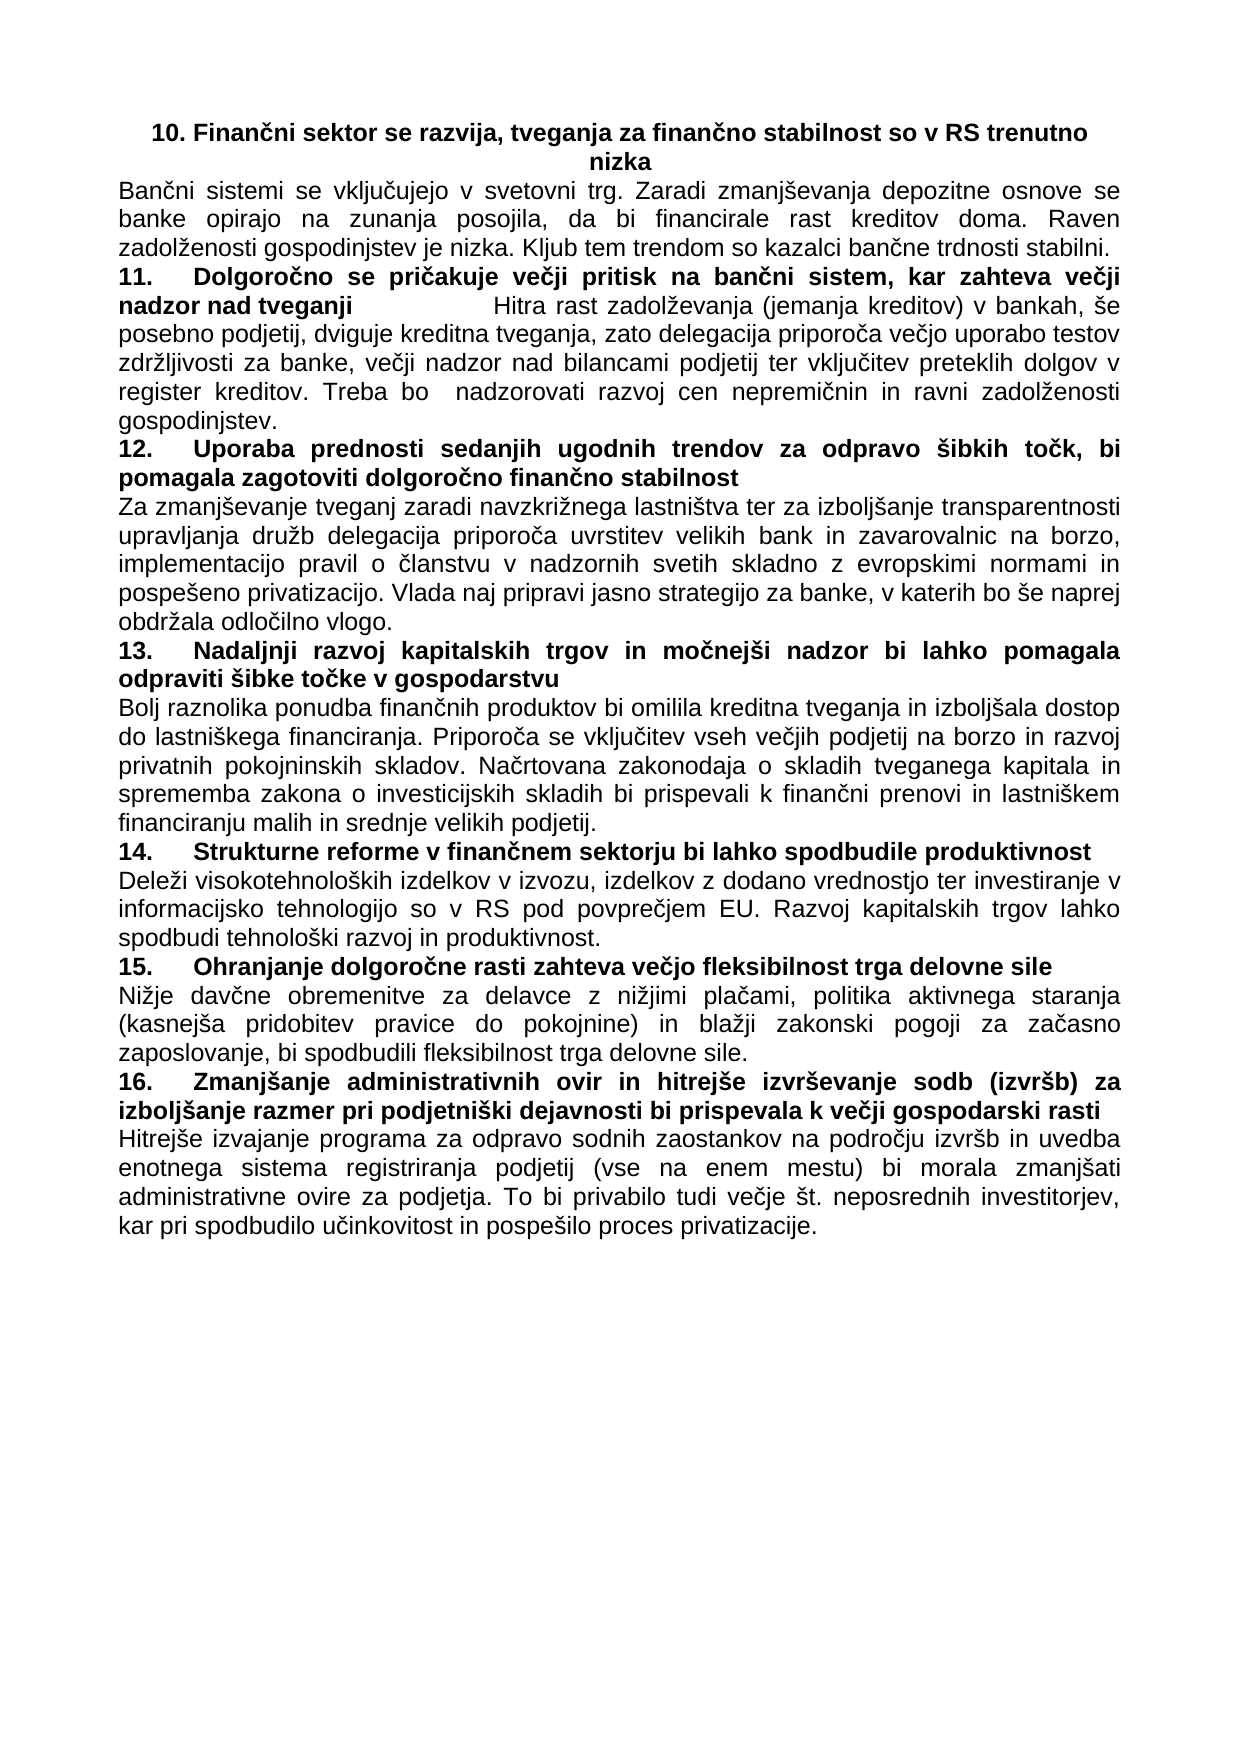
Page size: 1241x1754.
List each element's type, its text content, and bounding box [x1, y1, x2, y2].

text Bolj raznolika ponudba finančnih produktov bi omilila kreditna tveganja in izboljšala dostop do lastniškega financiranja. Priporoča se vključitev vseh večjih podjetij na borzo in razvoj privatnih pokojninskih skladov. Načrtovana zakonodaja o skladih tveganega kapitala in sprememba zakona o investicijskih skladih bi prispevali k finančni prenovi in lastniškem financiranju malih in srednje velikih podjetij. [118, 693, 1122, 837]
text 10. Finančni sektor se razvija, tveganja za finančno stabilnost so v RS trenutno nizka [118, 118, 1122, 176]
text 13. Nadaljnji razvoj kapitalskih trgov in močnejši nadzor bi lahko pomagala odpraviti šibke točke v gospodarstvu [118, 636, 1122, 693]
text Bančni sistemi se vključujejo v svetovni trg. Zaradi zmanjševanja depozitne osnove se banke opirajo na zunanja posojila, da bi financirale rast kreditov doma. Raven zadolženosti gospodinjstev je nizka. Kljub tem trendom so kazalci bančne trdnosti stabilni. [118, 176, 1122, 262]
text 16. Zmanjšanje administrativnih ovir in hitrejše izvrševanje sodb (izvršb) za izboljšanje razmer pri podjetniški dejavnosti bi prispevala k večji gospodarski rasti [118, 1067, 1122, 1124]
text 12. Uporaba prednosti sedanjih ugodnih trendov za odpravo šibkih točk, bi pomagala zagotoviti dolgoročno finančno stabilnost [118, 434, 1122, 492]
text Za zmanjševanje tveganj zaradi navzkrižnega lastništva ter za izboljšanje transparentnosti upravljanja družb delegacija priporoča uvrstitev velikih bank in zavarovalnic na borzo, implementacijo pravil o članstvu v nadzornih svetih skladno z evropskimi normami in pospešeno privatizacijo. Vlada naj pripravi jasno strategijo za banke, v katerih bo še naprej obdržala odločilno vlogo. [118, 492, 1122, 636]
text 15. Ohranjanje dolgoročne rasti zahteva večjo fleksibilnost trga delovne sile [118, 952, 1122, 981]
text 11. Dolgoročno se pričakuje večji pritisk na bančni sistem, kar zahteva večji nadzor nad tveganji Hitra rast zadolževanja (jemanja kreditov) v bankah, še posebno podjetij, dviguje kreditna tveganja, zato delegacija priporoča večjo uporabo testov zdržljivosti za banke, večji nadzor nad bilancami podjetij ter vključitev preteklih dolgov v register kreditov. Treba bo nadzorovati razvoj cen nepremičnin in ravni zadolženosti gospodinjstev. [118, 262, 1122, 434]
text Deleži visokotehnoloških izdelkov v izvozu, izdelkov z dodano vrednostjo ter investiranje v informacijsko tehnologijo so v RS pod povprečjem EU. Razvoj kapitalskih trgov lahko spodbudi tehnološki razvoj in produktivnost. [118, 866, 1122, 952]
text 14. Strukturne reforme v finančnem sektorju bi lahko spodbudile produktivnost [118, 837, 1122, 866]
text Hitrejše izvajanje programa za odpravo sodnih zaostankov na področju izvršb in uvedba enotnega sistema registriranja podjetij (vse na enem mestu) bi morala zmanjšati administrativne ovire za podjetja. To bi privabilo tudi večje št. neposrednih investitorjev, kar pri spodbudilo učinkovitost in pospešilo proces privatizacije. [118, 1124, 1122, 1239]
text Nižje davčne obremenitve za delavce z nižjimi plačami, politika aktivnega staranja (kasnejša pridobitev pravice do pokojnine) in blažji zakonski pogoji za začasno zaposlovanje, bi spodbudili fleksibilnost trga delovne sile. [118, 981, 1122, 1067]
